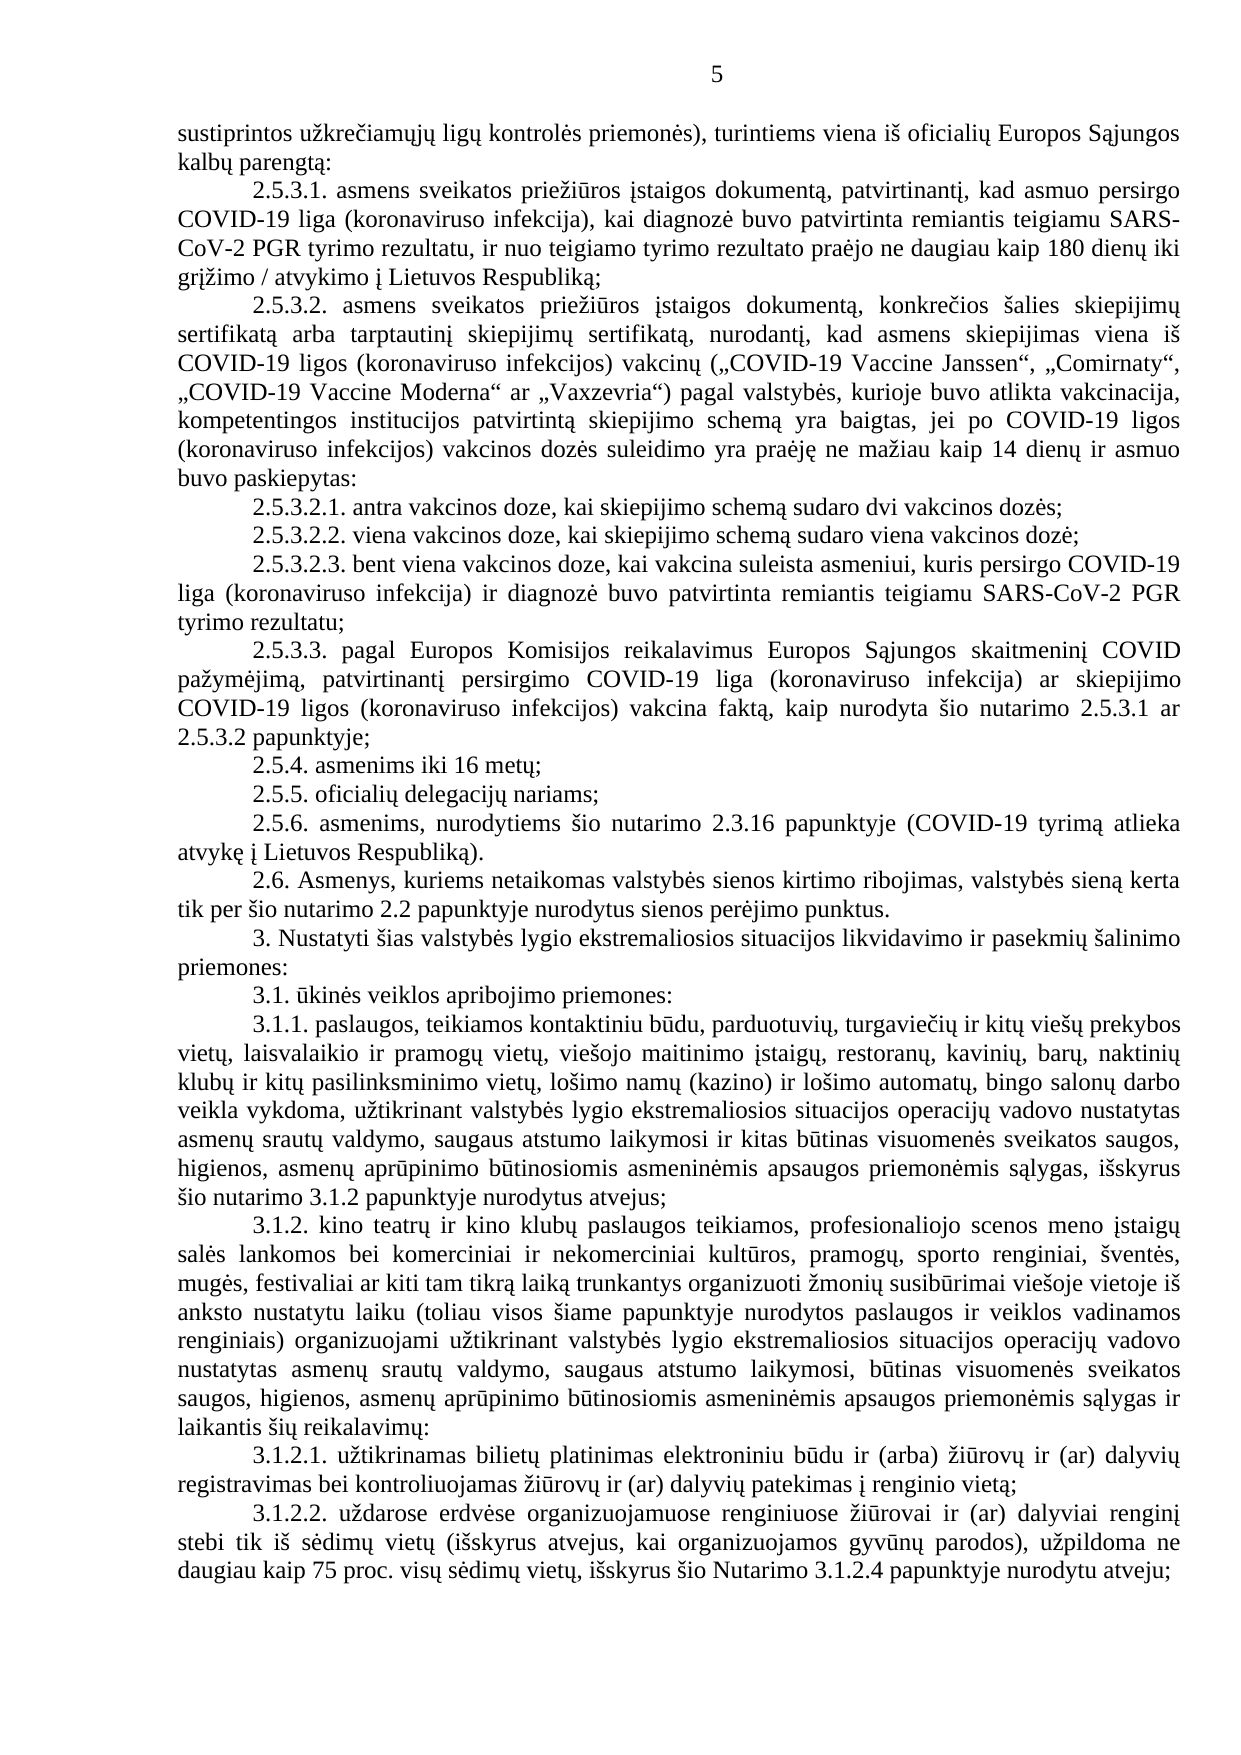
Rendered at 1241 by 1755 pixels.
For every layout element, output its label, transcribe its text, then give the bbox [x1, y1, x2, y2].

text 3.1.2. kino teatrų ir kino klubų paslaugos teikiamos, profesionaliojo scenos meno įstaigų salės lankomos bei komerciniai ir nekomerciniai kultūros, pramogų, sporto renginiai, šventės, mugės, festivaliai ar kiti tam tikrą laiką trunkantys organizuoti žmonių susibūrimai viešoje vietoje iš anksto nustatytu laiku (toliau visos šiame papunktyje nurodytos paslaugos ir veiklos vadinamos renginiais) organizuojami užtikrinant valstybės lygio ekstremaliosios situacijos operacijų vadovo nustatytas asmenų srautų valdymo, saugaus atstumo laikymosi, būtinas visuomenės sveikatos saugos, higienos, asmenų aprūpinimo būtinosiomis asmeninėmis apsaugos priemonėmis sąlygas ir laikantis šių reikalavimų: [177, 1211, 1181, 1441]
text 2.5.3.2. asmens sveikatos priežiūros įstaigos dokumentą, konkrečios šalies skiepijimų sertifikatą arba tarptautinį skiepijimų sertifikatą, nurodantį, kad asmens skiepijimas viena iš COVID-19 ligos (koronaviruso infekcijos) vakcinų („COVID-19 Vaccine Janssen“, „Comirnaty“, „COVID-19 Vaccine Moderna“ ar „Vaxzevria“) pagal valstybės, kurioje buvo atlikta vakcinacija, kompetentingos institucijos patvirtintą skiepijimo schemą yra baigtas, jei po COVID-19 ligos (koronaviruso infekcijos) vakcinos dozės suleidimo yra praėję ne mažiau kaip 14 dienų ir asmuo buvo paskiepytas: [177, 291, 1181, 492]
text 2.5.3.2.1. antra vakcinos doze, kai skiepijimo schemą sudaro dvi vakcinos dozės; [177, 492, 1181, 521]
text 2.6. Asmenys, kuriems netaikomas valstybės sienos kirtimo ribojimas, valstybės sieną kerta tik per šio nutarimo 2.2 papunktyje nurodytus sienos perėjimo punktus. [177, 866, 1181, 923]
text sustiprintos užkrečiamųjų ligų kontrolės priemonės), turintiems viena iš oficialių Europos Sąjungos kalbų parengtą: [177, 118, 1181, 176]
text 2.5.6. asmenims, nurodytiems šio nutarimo 2.3.16 papunktyje (COVID-19 tyrimą atlieka atvykę į Lietuvos Respubliką). [177, 808, 1181, 866]
text 2.5.3.2.3. bent viena vakcinos doze, kai vakcina suleista asmeniui, kuris persirgo COVID-19 liga (koronaviruso infekcija) ir diagnozė buvo patvirtinta remiantis teigiamu SARS-CoV-2 PGR tyrimo rezultatu; [177, 549, 1181, 636]
text 3.1. ūkinės veiklos apribojimo priemones: [177, 981, 1181, 1009]
text 3. Nustatyti šias valstybės lygio ekstremaliosios situacijos likvidavimo ir pasekmių šalinimo priemones: [177, 923, 1181, 981]
text 3.1.2.1. užtikrinamas bilietų platinimas elektroniniu būdu ir (arba) žiūrovų ir (ar) dalyvių registravimas bei kontroliuojamas žiūrovų ir (ar) dalyvių patekimas į renginio vietą; [177, 1441, 1181, 1498]
text 2.5.3.3. pagal Europos Komisijos reikalavimus Europos Sąjungos skaitmeninį COVID pažymėjimą, patvirtinantį persirgimo COVID-19 liga (koronaviruso infekcija) ar skiepijimo COVID-19 ligos (koronaviruso infekcijos) vakcina faktą, kaip nurodyta šio nutarimo 2.5.3.1 ar 2.5.3.2 papunktyje; [177, 636, 1181, 751]
text 3.1.1. paslaugos, teikiamos kontaktiniu būdu, parduotuvių, turgaviečių ir kitų viešų prekybos vietų, laisvalaikio ir pramogų vietų, viešojo maitinimo įstaigų, restoranų, kavinių, barų, naktinių klubų ir kitų pasilinksminimo vietų, lošimo namų (kazino) ir lošimo automatų, bingo salonų darbo veikla vykdoma, užtikrinant valstybės lygio ekstremaliosios situacijos operacijų vadovo nustatytas asmenų srautų valdymo, saugaus atstumo laikymosi ir kitas būtinas visuomenės sveikatos saugos, higienos, asmenų aprūpinimo būtinosiomis asmeninėmis apsaugos priemonėmis sąlygas, išskyrus šio nutarimo 3.1.2 papunktyje nurodytus atvejus; [177, 1009, 1181, 1211]
text 2.5.3.2.2. viena vakcinos doze, kai skiepijimo schemą sudaro viena vakcinos dozė; [177, 521, 1181, 549]
text 2.5.4. asmenims iki 16 metų; [177, 751, 1181, 779]
text 2.5.5. oficialių delegacijų nariams; [177, 779, 1181, 808]
text 2.5.3.1. asmens sveikatos priežiūros įstaigos dokumentą, patvirtinantį, kad asmuo persirgo COVID-19 liga (koronaviruso infekcija), kai diagnozė buvo patvirtinta remiantis teigiamu SARS-CoV-2 PGR tyrimo rezultatu, ir nuo teigiamo tyrimo rezultato praėjo ne daugiau kaip 180 dienų iki grįžimo / atvykimo į Lietuvos Respubliką; [177, 176, 1181, 291]
text 3.1.2.2. uždarose erdvėse organizuojamuose renginiuose žiūrovai ir (ar) dalyviai renginį stebi tik iš sėdimų vietų (išskyrus atvejus, kai organizuojamos gyvūnų parodos), užpildoma ne daugiau kaip 75 proc. visų sėdimų vietų, išskyrus šio Nutarimo 3.1.2.4 papunktyje nurodytu atveju; [177, 1498, 1181, 1584]
